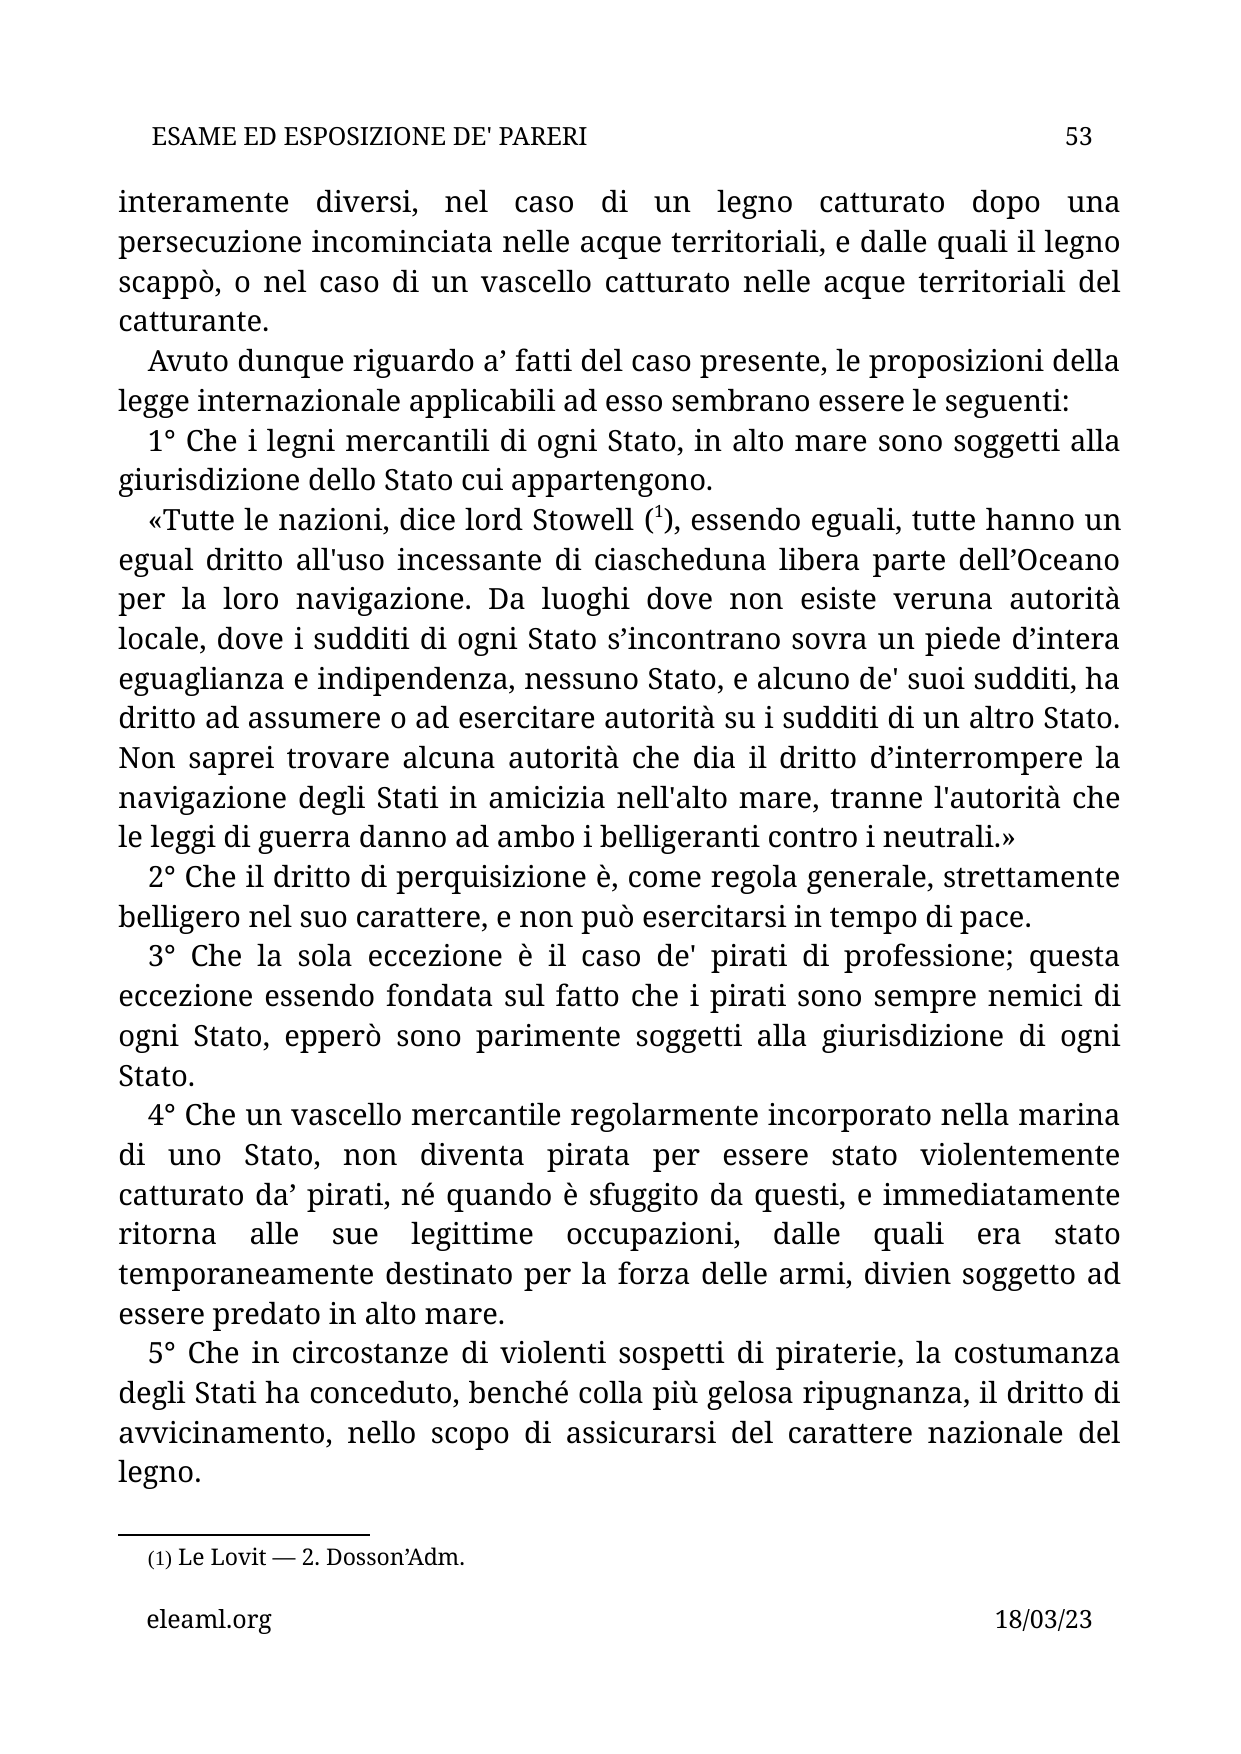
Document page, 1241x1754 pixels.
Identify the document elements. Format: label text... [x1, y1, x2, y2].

text Avuto dunque riguardo a’ fatti del caso presente, le proposizioni della legge internazionale applicabili ad esso sembrano essere le seguenti: [118, 340, 1122, 420]
text «Tutte le nazioni, dice lord Stowell (), essendo eguali, tutte hanno un egual dritto all'uso incessante di ciascheduna libera parte dell’Oceano per la loro navigazione. Da luoghi dove non esiste veruna autorità locale, dove i sudditi di ogni Stato s’incontrano sovra un piede d’intera eguaglianza e indipendenza, nessuno Stato, e alcuno de' suoi sudditi, ha dritto ad assumere o ad esercitare autorità su i sudditi di un altro Stato. Non saprei trovare alcuna autorità che dia il dritto d’interrompere la navigazione degli Stati in amicizia nell'alto mare, tranne l'autorità che le leggi di guerra danno ad ambo i belligeranti contro i neutrali.» [118, 499, 1122, 856]
text 5° Che in circostanze di violenti sospetti di piraterie, la costumanza degli Stati ha conceduto, benché colla più gelosa ripugnanza, il dritto di avvicinamento, nello scopo di assicurarsi del carattere nazionale del legno. [118, 1333, 1122, 1491]
text Le Lovit — 2. Dosson’Adm. [118, 1541, 1122, 1572]
text 3° Che la sola eccezione è il caso de' pirati di professione; questa eccezione essendo fondata sul fatto che i pirati sono sempre nemici di ogni Stato, epperò sono parimente soggetti alla giurisdizione di ogni Stato. [118, 936, 1122, 1094]
text interamente diversi, nel caso di un legno catturato dopo una persecuzione incominciata nelle acque territoriali, e dalle quali il legno scappò, o nel caso di un vascello catturato nelle acque territoriali del catturante. [118, 182, 1122, 340]
text 4° Che un vascello mercantile regolarmente incorporato nella marina di uno Stato, non diventa pirata per essere stato violentemente catturato da’ pirati, né quando è sfuggito da questi, e immediatamente ritorna alle sue legittime occupazioni, dalle quali era stato temporaneamente destinato per la forza delle armi, divien soggetto ad essere predato in alto mare. [118, 1094, 1122, 1333]
text 1° Che i legni mercantili di ogni Stato, in alto mare sono soggetti alla giurisdizione dello Stato cui appartengono. [118, 420, 1122, 499]
text 2° Che il dritto di perquisizione è, come regola generale, strettamente belligero nel suo carattere, e non può esercitarsi in tempo di pace. [118, 856, 1122, 936]
